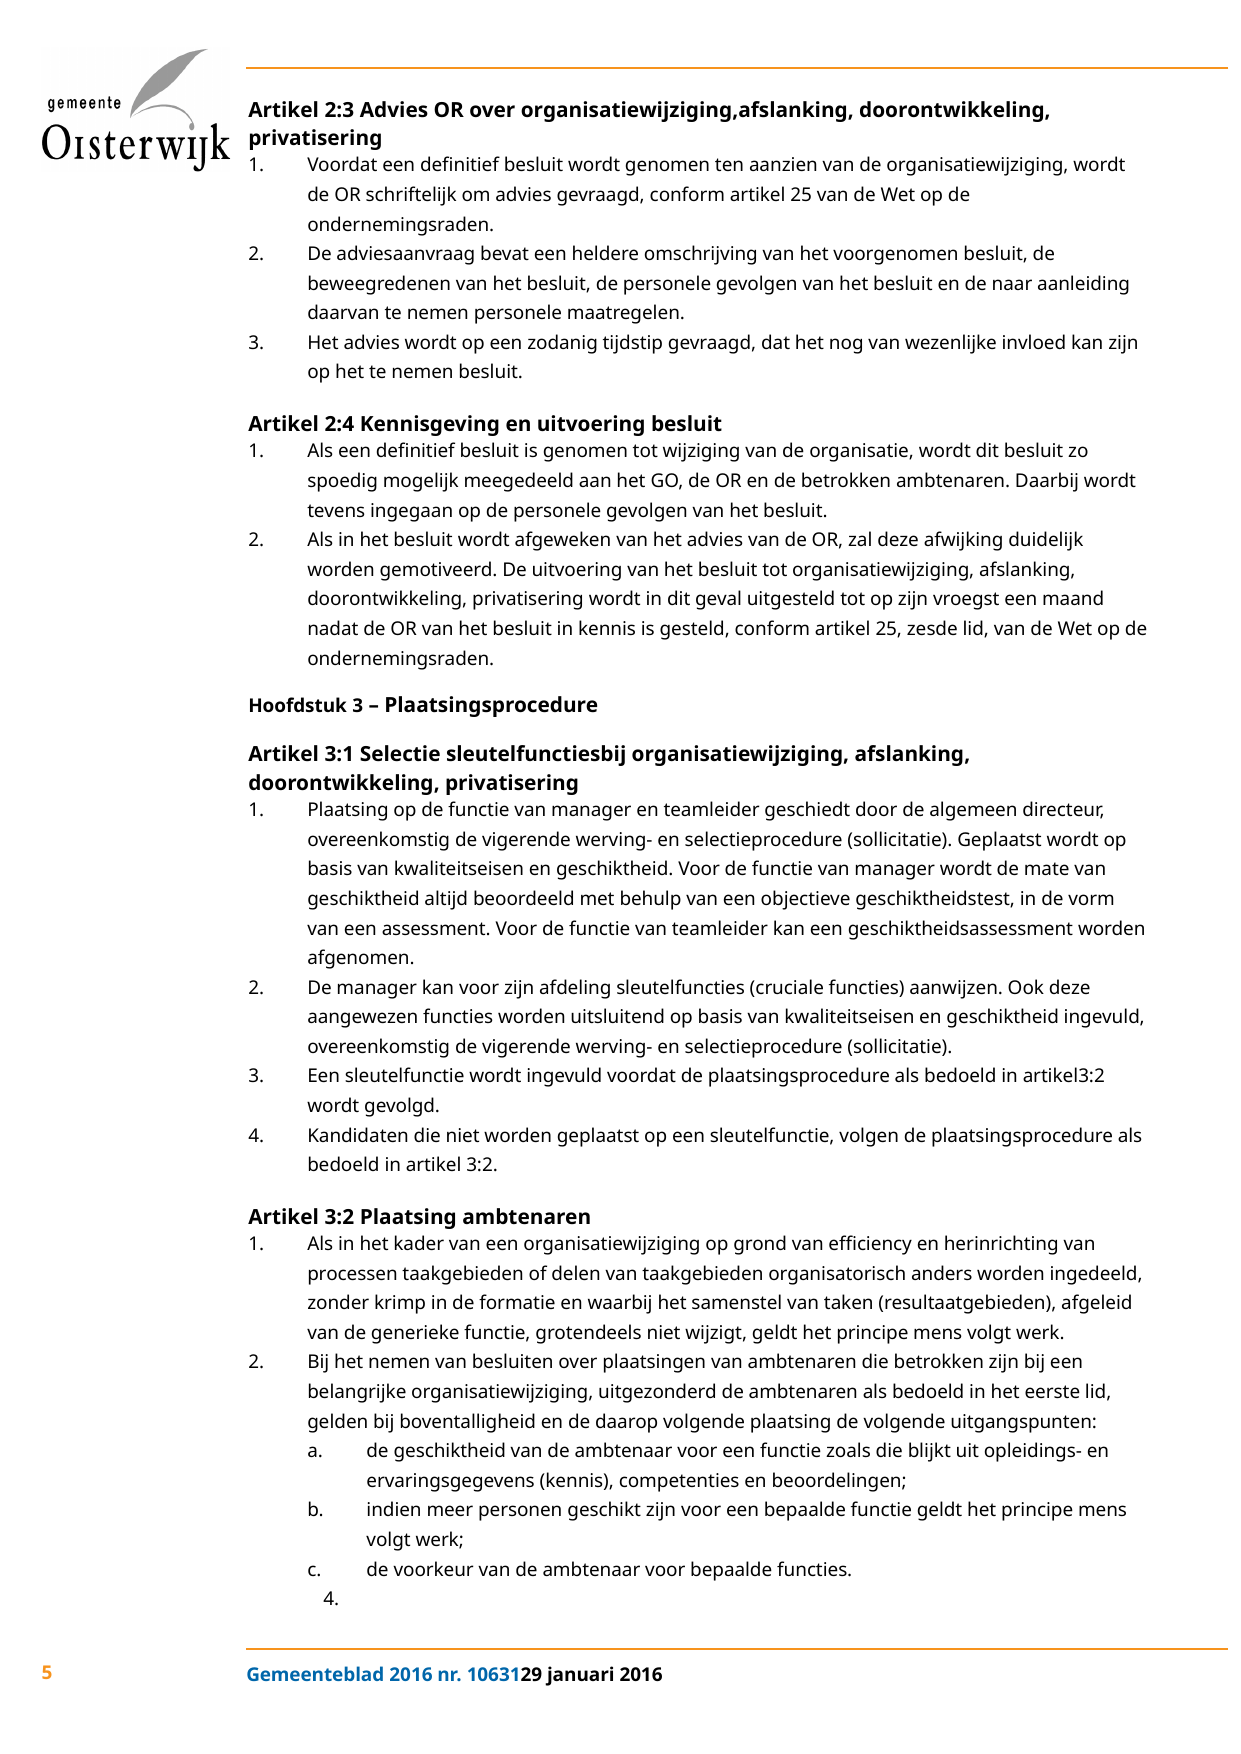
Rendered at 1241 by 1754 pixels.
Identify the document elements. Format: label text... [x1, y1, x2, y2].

text Artikel 2:4 Kennisgeving en uitvoering besluit [248, 409, 1152, 438]
text Hoofdstuk 3 – Plaatsingsprocedure [248, 690, 1152, 719]
text Artikel 3:2 Plaatsing ambtenaren [248, 1202, 1152, 1230]
list de voorkeur van de ambtenaar voor bepaalde functies. [307, 1556, 1152, 1581]
list indien meer personen geschikt zijn voor een bepaalde functie geldt het principe mens volgt werk; [307, 1497, 1152, 1552]
list Kandidaten die niet worden geplaatst op een sleutelfunctie, volgen de plaatsingsprocedure als bedoeld in artikel 3:2. [248, 1122, 1152, 1177]
picture [41, 47, 231, 172]
list Als een definitief besluit is genomen tot wijziging van de organisatie, wordt dit besluit zo spoedig mogelijk meegedeeld aan het GO, de OR en de betrokken ambtenaren. Daarbij wordt tevens ingegaan op de personele gevolgen van het besluit. [248, 438, 1152, 522]
list Een sleutelfunctie wordt ingevuld voordat de plaatsingsprocedure als bedoeld in artikel3:2 wordt gevolgd. [248, 1063, 1152, 1118]
list Als in het kader van een organisatiewijziging op grond van efficiency en herinrichting van processen taakgebieden of delen van taakgebieden organisatorisch anders worden ingedeeld, zonder krimp in de formatie en waarbij het samenstel van taken (resultaatgebieden), afgeleid van de generieke functie, grotendeels niet wijzigt, geldt het principe mens volgt werk. [248, 1230, 1152, 1345]
list de geschiktheid van de ambtenaar voor een functie zoals die blijkt uit opleidings- en ervaringsgegevens (kennis), competenties en beoordelingen; [307, 1437, 1152, 1493]
list Het advies wordt op een zodanig tijdstip gevraagd, dat het nog van wezenlijke invloed kan zijn op het te nemen besluit. [248, 329, 1152, 384]
list De manager kan voor zijn afdeling sleutelfuncties (cruciale functies) aanwijzen. Ook deze aangewezen functies worden uitsluitend op basis van kwaliteitseisen en geschiktheid ingevuld, overeenkomstig de vigerende werving- en selectieprocedure (sollicitatie). [248, 974, 1152, 1059]
text Artikel 2:3 Advies OR over organisatiewijziging,afslanking, doorontwikkeling, privatisering [248, 95, 1152, 152]
list Plaatsing op de functie van manager en teamleider geschiedt door de algemeen directeur, overeenkomstig de vigerende werving- en selectieprocedure (sollicitatie). Geplaatst wordt op basis van kwaliteitseisen en geschiktheid. Voor de functie van manager wordt de mate van geschiktheid altijd beoordeeld met behulp van een objectieve geschiktheidstest, in de vorm van een assessment. Voor de functie van teamleider kan een geschiktheidsassessment worden afgenomen. [248, 796, 1152, 970]
list Voordat een definitief besluit wordt genomen ten aanzien van de organisatiewijziging, wordt de OR schriftelijk om advies gevraagd, conform artikel 25 van de Wet op de ondernemingsraden. [248, 152, 1152, 237]
text Artikel 3:1 Selectie sleutelfunctiesbij organisatiewijziging, afslanking, doorontwikkeling, privatisering [248, 739, 1152, 796]
list Als in het besluit wordt afgeweken van het advies van de OR, zal deze afwijking duidelijk worden gemotiveerd. De uitvoering van het besluit tot organisatiewijziging, afslanking, doorontwikkeling, privatisering wordt in dit geval uitgesteld tot op zijn vroegst een maand nadat de OR van het besluit in kennis is gesteld, conform artikel 25, zesde lid, van de Wet op de ondernemingsraden. [248, 526, 1152, 670]
list De adviesaanvraag bevat een heldere omschrijving van het voorgenomen besluit, de beweegredenen van het besluit, de personele gevolgen van het besluit en de naar aanleiding daarvan te nemen personele maatregelen. [248, 240, 1152, 325]
list Bij het nemen van besluiten over plaatsingen van ambtenaren die betrokken zijn bij een belangrijke organisatiewijziging, uitgezonderd de ambtenaren als bedoeld in het eerste lid, gelden bij boventalligheid en de daarop volgende plaatsing de volgende uitgangspunten: [248, 1349, 1152, 1433]
